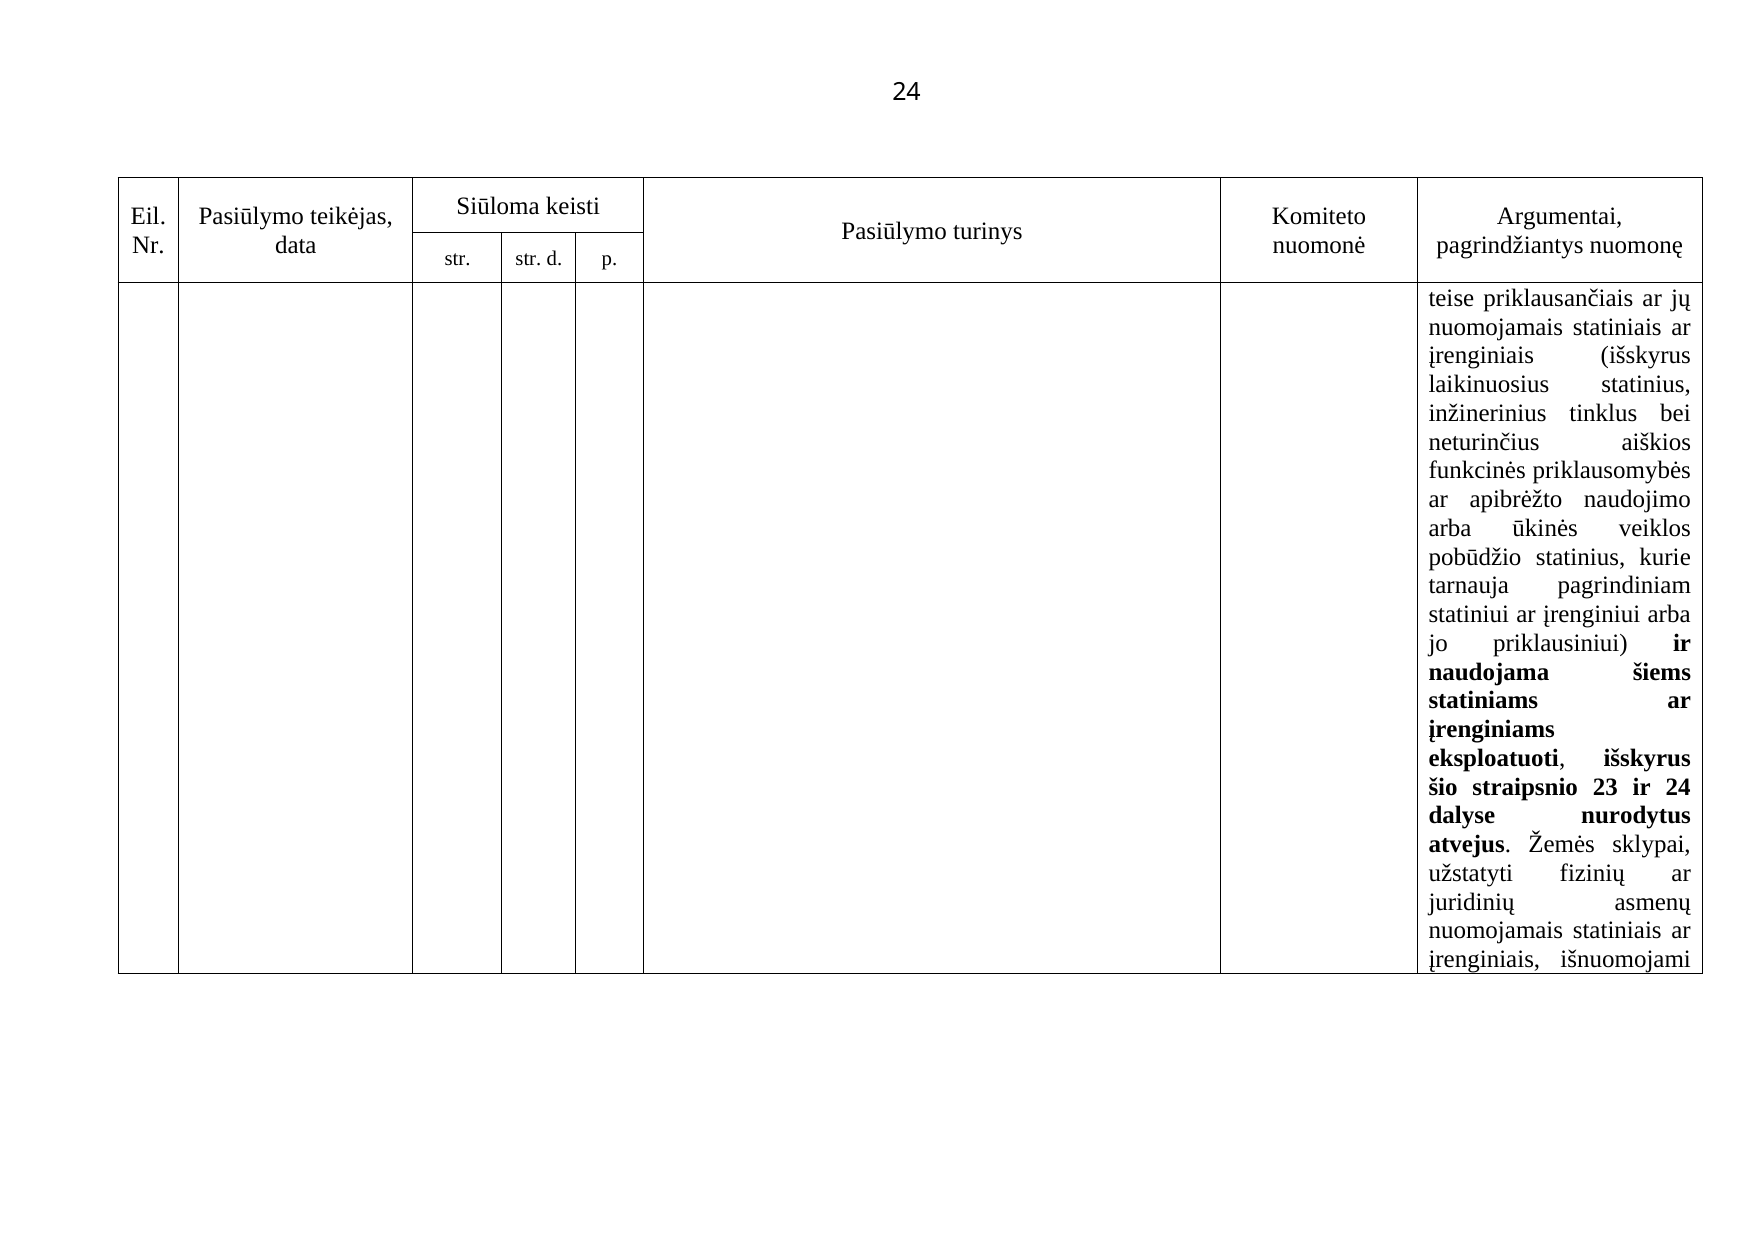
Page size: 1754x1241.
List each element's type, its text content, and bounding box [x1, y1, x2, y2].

table_cell str. [413, 233, 501, 282]
table_cell [119, 283, 178, 973]
table_cell [1221, 283, 1417, 973]
table_cell p. [576, 233, 643, 282]
table_header Pasiūlymo teikėjas, data [179, 178, 412, 282]
table_header Eil. Nr. [119, 178, 178, 282]
table_cell teise priklausančiais ar jų nuomojamais statiniais ar įrenginiais (išskyrus laikinuosius statinius, inžinerinius tinklus bei neturinčius aiškios funkcinės priklausomybės ar apibrėžto naudojimo arba ūkinės veiklos pobūdžio statinius, kurie tarnauja pagrindiniam statiniui ar įrenginiui arba jo priklausiniui) ir naudojama šiems statiniams ar įrenginiams eksploatuoti, išskyrus šio straipsnio 23 ir 24 dalyse nurodytus atvejus. Žemės sklypai, užstatyti fizinių ar juridinių asmenų nuomojamais statiniais ar įrenginiais, išnuomojami [1418, 283, 1702, 973]
table_cell [576, 283, 643, 973]
table_header Argumentai, pagrindžiantys nuomonę [1418, 178, 1702, 282]
table_cell [502, 283, 575, 973]
table_cell str. d. [502, 233, 575, 282]
table_header Pasiūlymo turinys [644, 178, 1220, 282]
table_cell [644, 283, 1220, 973]
table_header Komiteto nuomonė [1221, 178, 1417, 282]
table_header Siūloma keisti [413, 178, 643, 232]
table_cell [413, 283, 501, 973]
table_cell [179, 283, 412, 973]
